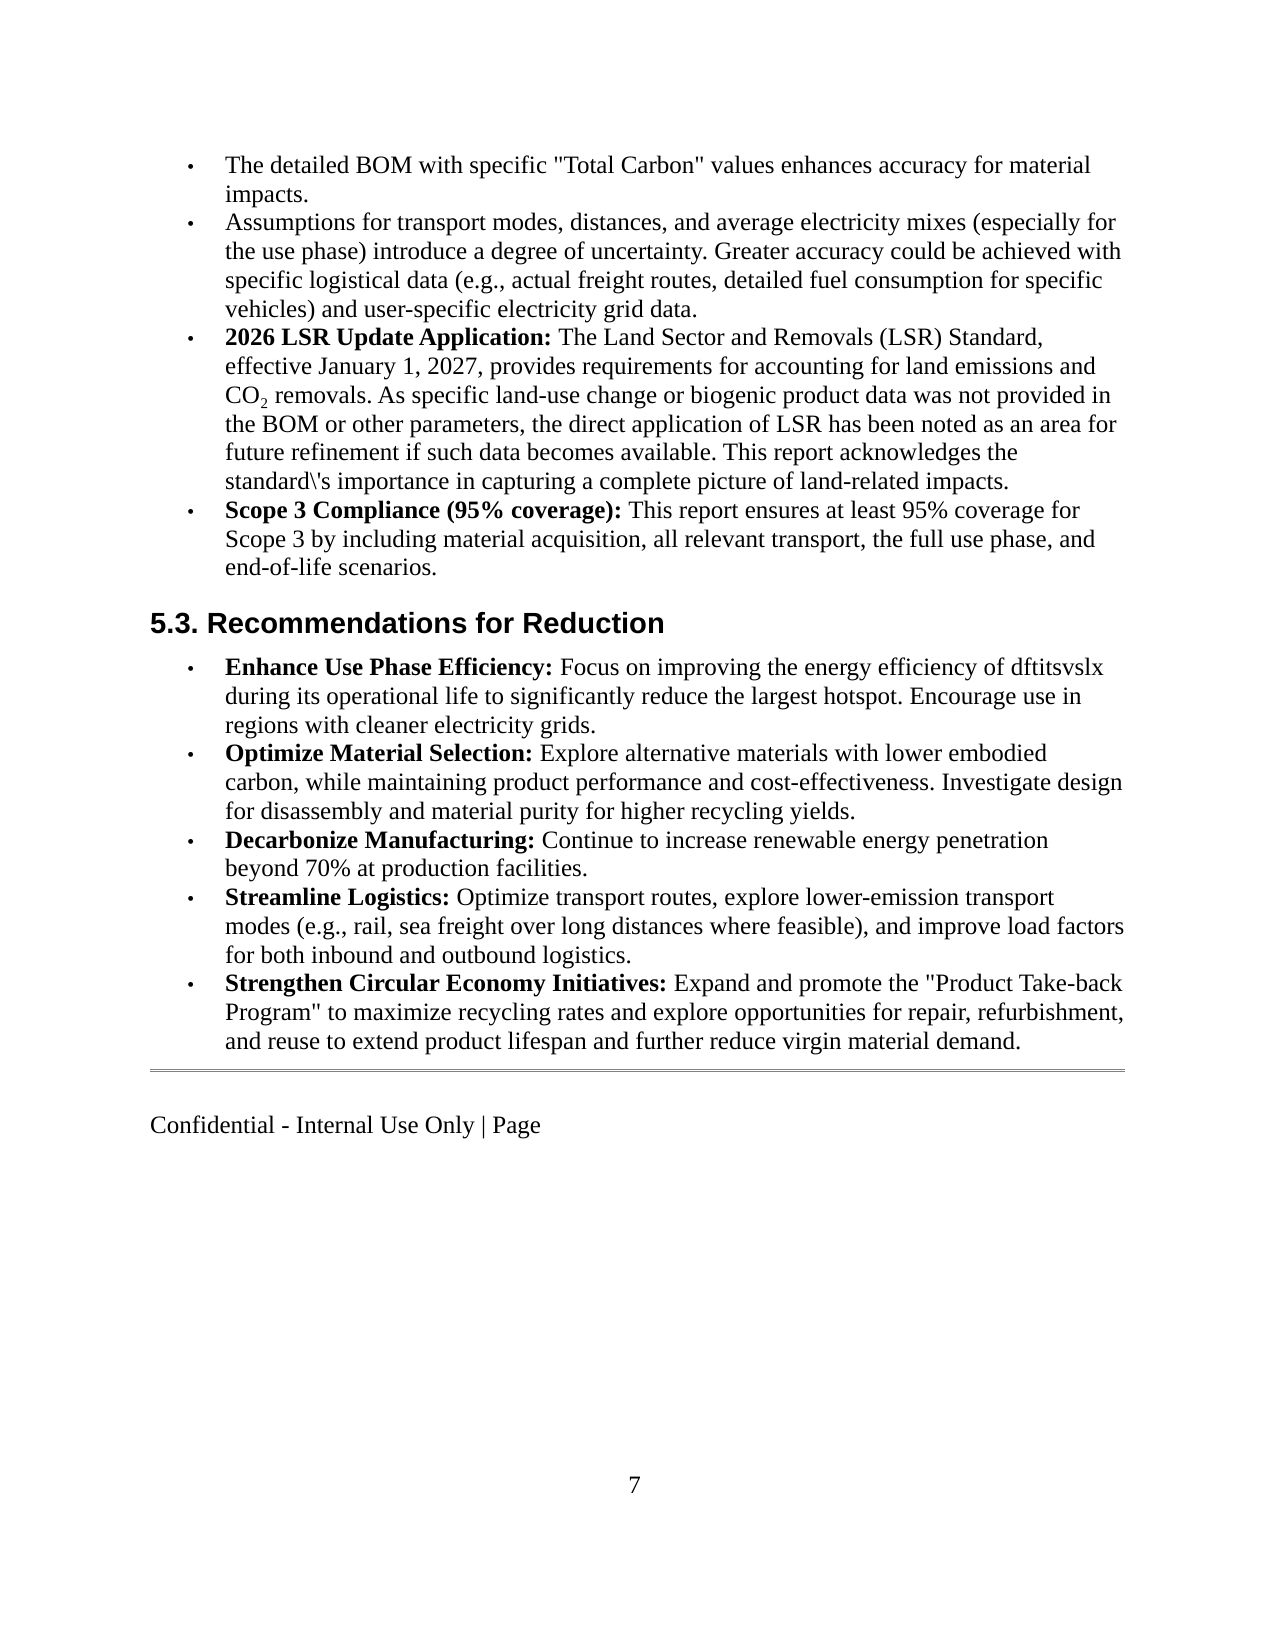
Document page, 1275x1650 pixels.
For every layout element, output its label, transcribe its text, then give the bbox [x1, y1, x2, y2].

list 2026 LSR Update Application: The Land Sector and Removals (LSR) Standard, effective January 1, 2027, provides requirements for accounting for land emissions and CO₂ removals. As specific land-use change or biogenic product data was not provided in the BOM or other parameters, the direct application of LSR has been noted as an area for future refinement if such data becomes available. This report acknowledges the standard\'s importance in capturing a complete picture of land-related impacts. [187, 322, 1125, 495]
list The detailed BOM with specific "Total Carbon" values enhances accuracy for material impacts. [187, 150, 1125, 207]
list Decarbonize Manufacturing: Continue to increase renewable energy penetration beyond 70% at production facilities. [187, 825, 1125, 882]
text Confidential - Internal Use Only | Page [150, 1110, 1125, 1139]
list Streamline Logistics: Optimize transport routes, explore lower-emission transport modes (e.g., rail, sea freight over long distances where feasible), and improve load factors for both inbound and outbound logistics. [187, 882, 1125, 968]
list Optimize Material Selection: Explore alternative materials with lower embodied carbon, while maintaining product performance and cost-effectiveness. Investigate design for disassembly and material purity for higher recycling yields. [187, 738, 1125, 825]
list Scope 3 Compliance (95% coverage): This report ensures at least 95% coverage for Scope 3 by including material acquisition, all relevant transport, the full use phase, and end-of-life scenarios. [187, 495, 1125, 581]
subtitle 5.3. Recommendations for Reduction [150, 606, 1125, 640]
list Assumptions for transport modes, distances, and average electricity mixes (especially for the use phase) introduce a degree of uncertainty. Greater accuracy could be achieved with specific logistical data (e.g., actual freight routes, detailed fuel consumption for specific vehicles) and user-specific electricity grid data. [187, 207, 1125, 322]
list Strengthen Circular Economy Initiatives: Expand and promote the "Product Take-back Program" to maximize recycling rates and explore opportunities for repair, refurbishment, and reuse to extend product lifespan and further reduce virgin material demand. [187, 968, 1125, 1055]
list Enhance Use Phase Efficiency: Focus on improving the energy efficiency of dftitsvslx during its operational life to significantly reduce the largest hotspot. Encourage use in regions with cleaner electricity grids. [187, 652, 1125, 738]
